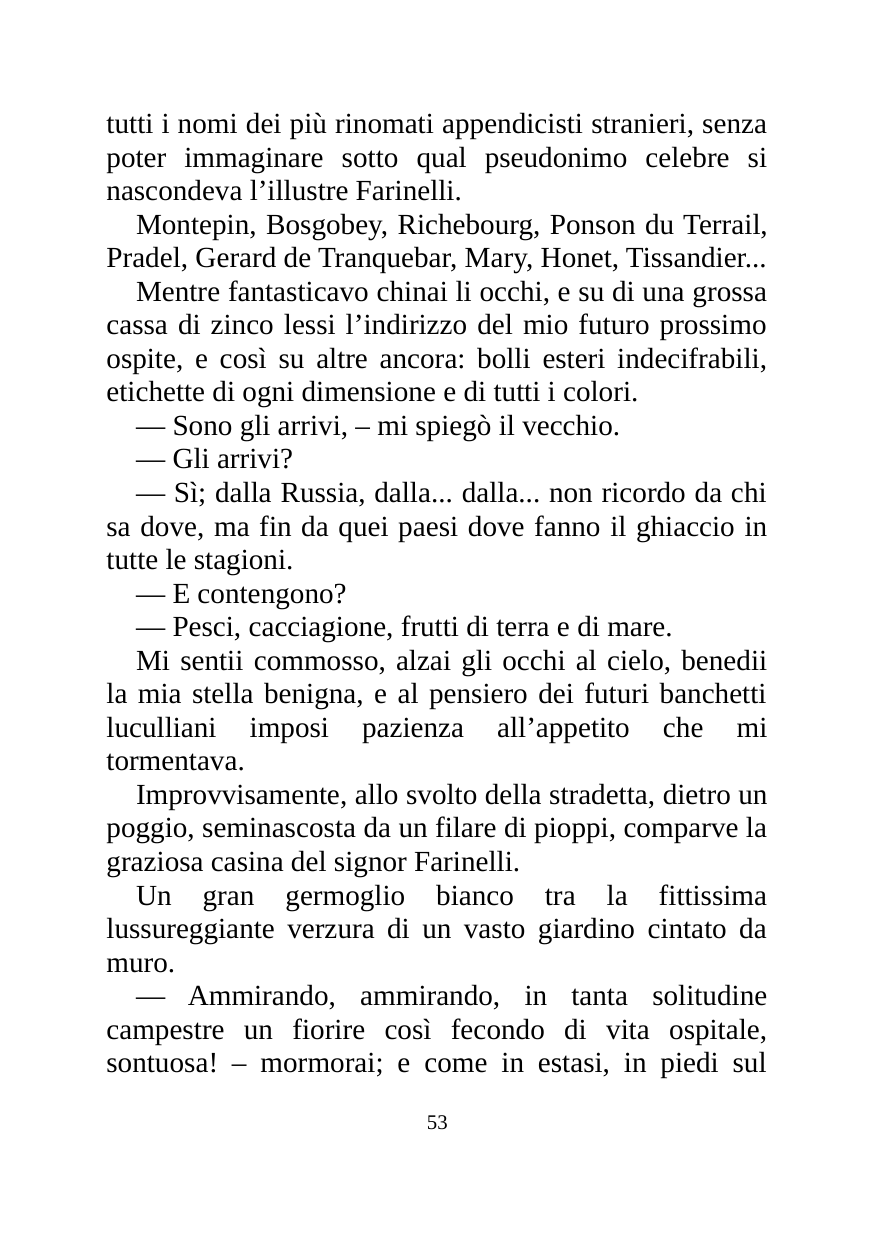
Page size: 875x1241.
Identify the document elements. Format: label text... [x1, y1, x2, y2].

text — Pesci, cacciagione, frutti di terra e di mare. [106, 609, 768, 643]
text — Gli arrivi? [106, 442, 768, 475]
text Montepin, Bosgobey, Richebourg, Ponson du Terrail, Pradel, Gerard de Tranquebar, Mary, Honet, Tissandier... [106, 207, 768, 274]
text — Sono gli arrivi, – mi spiegò il vecchio. [106, 408, 768, 442]
text — Ammirando, ammirando, in tanta solitudine campestre un fiorire così fecondo di vita ospitale, sontuosa! – mormorai; e come in estasi, in piedi sul [106, 978, 768, 1079]
text tutti i nomi dei più rinomati appendicisti stranieri, senza poter immaginare sotto qual pseudonimo celebre si nascondeva l’illustre Farinelli. [106, 106, 768, 207]
text Un gran germoglio bianco tra la fittissima lussureggiante verzura di un vasto giardino cintato da muro. [106, 878, 768, 978]
text Improvvisamente, allo svolto della stradetta, dietro un poggio, seminascosta da un filare di pioppi, comparve la graziosa casina del signor Farinelli. [106, 777, 768, 878]
text Mentre fantasticavo chinai li occhi, e su di una grossa cassa di zinco lessi l’indirizzo del mio futuro prossimo ospite, e così su altre ancora: bolli esteri indecifrabili, etichette di ogni dimensione e di tutti i colori. [106, 274, 768, 408]
text — Sì; dalla Russia, dalla... dalla... non ricordo da chi sa dove, ma fin da quei paesi dove fanno il ghiaccio in tutte le stagioni. [106, 475, 768, 576]
text — E contengono? [106, 576, 768, 609]
text Mi sentii commosso, alzai gli occhi al cielo, benedii la mia stella benigna, e al pensiero dei futuri banchetti luculliani imposi pazienza all’appetito che mi tormentava. [106, 643, 768, 777]
